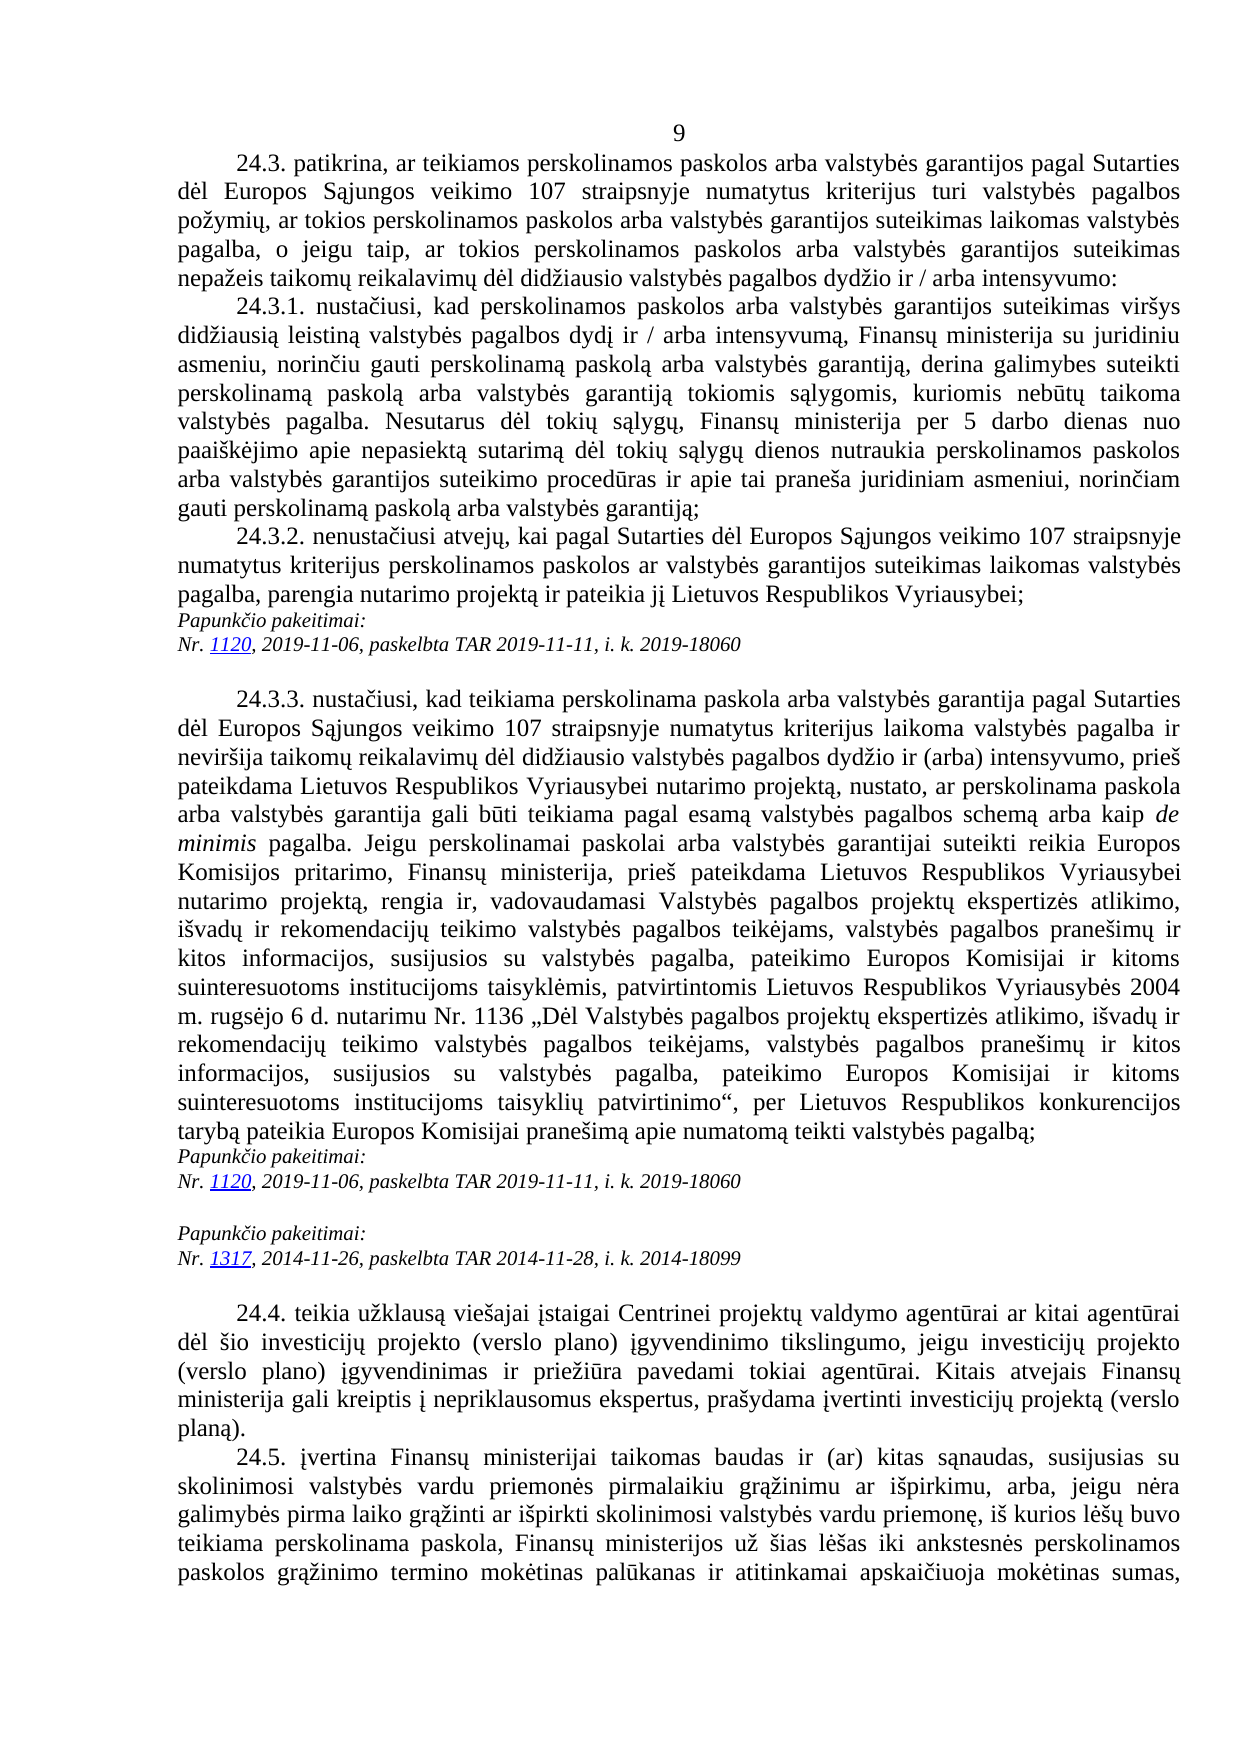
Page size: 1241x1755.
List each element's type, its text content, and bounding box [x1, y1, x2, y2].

text Nr. 1317, 2014-11-26, paskelbta TAR 2014-11-28, i. k. 2014-18099 [177, 1245, 1181, 1269]
text 24.3.1. nustačiusi, kad perskolinamos paskolos arba valstybės garantijos suteikimas viršys didžiausią leistiną valstybės pagalbos dydį ir / arba intensyvumą, Finansų ministerija su juridiniu asmeniu, norinčiu gauti perskolinamą paskolą arba valstybės garantiją, derina galimybes suteikti perskolinamą paskolą arba valstybės garantiją tokiomis sąlygomis, kuriomis nebūtų taikoma valstybės pagalba. Nesutarus dėl tokių sąlygų, Finansų ministerija per 5 darbo dienas nuo paaiškėjimo apie nepasiektą sutarimą dėl tokių sąlygų dienos nutraukia perskolinamos paskolos arba valstybės garantijos suteikimo procedūras ir apie tai praneša juridiniam asmeniui, norinčiam gauti perskolinamą paskolą arba valstybės garantiją; [177, 291, 1181, 521]
text 24.5. įvertina Finansų ministerijai taikomas baudas ir (ar) kitas sąnaudas, susijusias su skolinimosi valstybės vardu priemonės pirmalaikiu grąžinimu ar išpirkimu, arba, jeigu nėra galimybės pirma laiko grąžinti ar išpirkti skolinimosi valstybės vardu priemonę, iš kurios lėšų buvo teikiama perskolinama paskola, Finansų ministerijos už šias lėšas iki ankstesnės perskolinamos paskolos grąžinimo termino mokėtinas palūkanas ir atitinkamai apskaičiuoja mokėtinas sumas, [177, 1442, 1181, 1586]
text 24.3.3. nustačiusi, kad teikiama perskolinama paskola arba valstybės garantija pagal Sutarties dėl Europos Sąjungos veikimo 107 straipsnyje numatytus kriterijus laikoma valstybės pagalba ir neviršija taikomų reikalavimų dėl didžiausio valstybės pagalbos dydžio ir (arba) intensyvumo, prieš pateikdama Lietuvos Respublikos Vyriausybei nutarimo projektą, nustato, ar perskolinama paskola arba valstybės garantija gali būti teikiama pagal esamą valstybės pagalbos schemą arba kaip de minimis pagalba. Jeigu perskolinamai paskolai arba valstybės garantijai suteikti reikia Europos Komisijos pritarimo, Finansų ministerija, prieš pateikdama Lietuvos Respublikos Vyriausybei nutarimo projektą, rengia ir, vadovaudamasi Valstybės pagalbos projektų ekspertizės atlikimo, išvadų ir rekomendacijų teikimo valstybės pagalbos teikėjams, valstybės pagalbos pranešimų ir kitos informacijos, susijusios su valstybės pagalba, pateikimo Europos Komisijai ir kitoms suinteresuotoms institucijoms taisyklėmis, patvirtintomis Lietuvos Respublikos Vyriausybės 2004 m. rugsėjo 6 d. nutarimu Nr. 1136 „Dėl Valstybės pagalbos projektų ekspertizės atlikimo, išvadų ir rekomendacijų teikimo valstybės pagalbos teikėjams, valstybės pagalbos pranešimų ir kitos informacijos, susijusios su valstybės pagalba, pateikimo Europos Komisijai ir kitoms suinteresuotoms institucijoms taisyklių patvirtinimo“, per Lietuvos Respublikos konkurencijos tarybą pateikia Europos Komisijai pranešimą apie numatomą teikti valstybės pagalbą; [177, 684, 1181, 1144]
text Papunkčio pakeitimai: [177, 608, 1181, 632]
text Papunkčio pakeitimai: [177, 1221, 1181, 1245]
text 24.3.2. nenustačiusi atvejų, kai pagal Sutarties dėl Europos Sąjungos veikimo 107 straipsnyje numatytus kriterijus perskolinamos paskolos ar valstybės garantijos suteikimas laikomas valstybės pagalba, parengia nutarimo projektą ir pateikia jį Lietuvos Respublikos Vyriausybei; [177, 521, 1181, 608]
text Nr. 1120, 2019-11-06, paskelbta TAR 2019-11-11, i. k. 2019-18060 [177, 632, 1181, 656]
text 24.4. teikia užklausą viešajai įstaigai Centrinei projektų valdymo agentūrai ar kitai agentūrai dėl šio investicijų projekto (verslo plano) įgyvendinimo tikslingumo, jeigu investicijų projekto (verslo plano) įgyvendinimas ir priežiūra pavedami tokiai agentūrai. Kitais atvejais Finansų ministerija gali kreiptis į nepriklausomus ekspertus, prašydama įvertinti investicijų projektą (verslo planą). [177, 1298, 1181, 1442]
text 24.3. patikrina, ar teikiamos perskolinamos paskolos arba valstybės garantijos pagal Sutarties dėl Europos Sąjungos veikimo 107 straipsnyje numatytus kriterijus turi valstybės pagalbos požymių, ar tokios perskolinamos paskolos arba valstybės garantijos suteikimas laikomas valstybės pagalba, o jeigu taip, ar tokios perskolinamos paskolos arba valstybės garantijos suteikimas nepažeis taikomų reikalavimų dėl didžiausio valstybės pagalbos dydžio ir / arba intensyvumo: [177, 148, 1181, 291]
text Papunkčio pakeitimai: [177, 1144, 1181, 1168]
text Nr. 1120, 2019-11-06, paskelbta TAR 2019-11-11, i. k. 2019-18060 [177, 1168, 1181, 1193]
